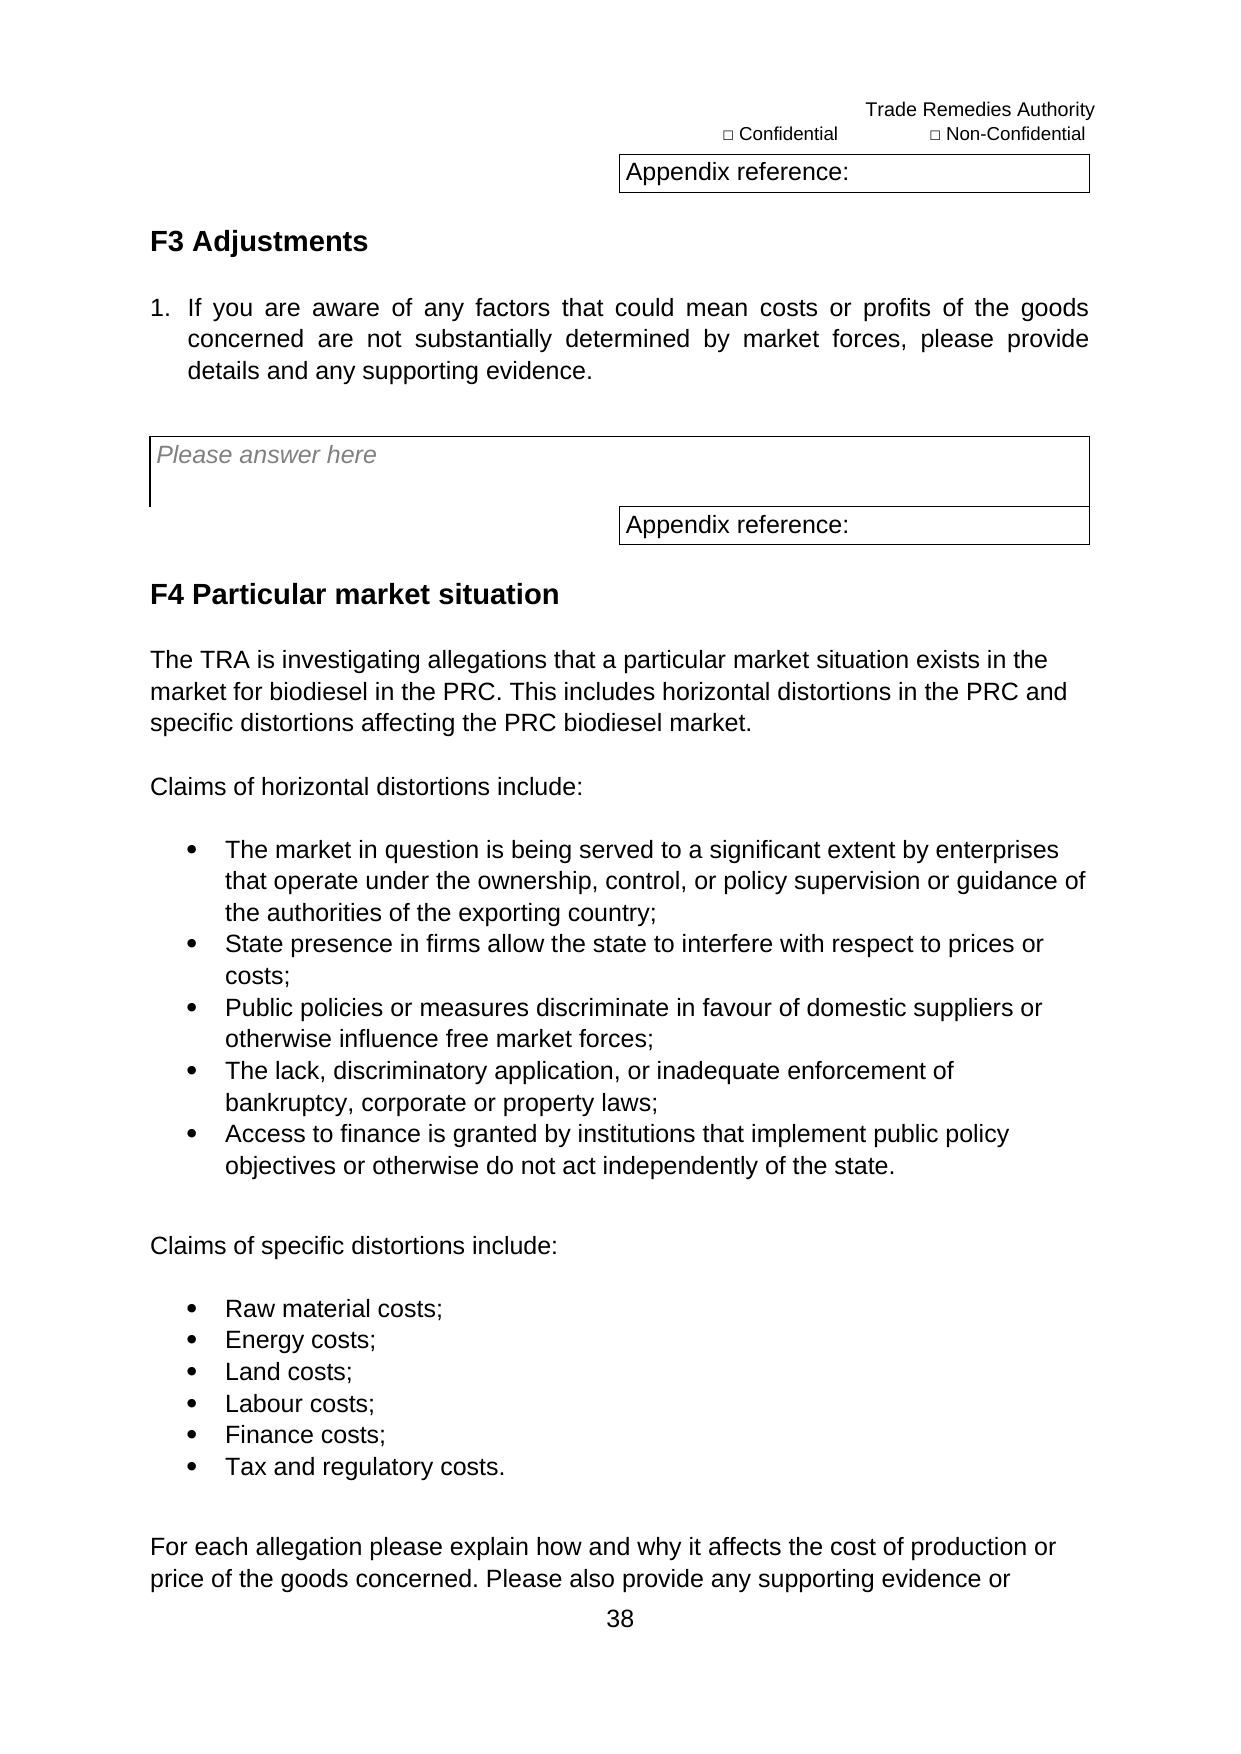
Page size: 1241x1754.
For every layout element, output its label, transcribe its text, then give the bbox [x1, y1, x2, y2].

list Public policies or measures discriminate in favour of domestic suppliers or otherwise influence free market forces; [187, 993, 1090, 1053]
text Claims of horizontal distortions include: [150, 772, 1090, 800]
list Finance costs; [187, 1420, 1090, 1449]
text For each allegation please explain how and why it affects the cost of production or price of the goods concerned. Please also provide any supporting evidence or [150, 1532, 1090, 1592]
list Land costs; [187, 1357, 1090, 1386]
table_header Please answer here [151, 437, 1089, 506]
table_cell Appendix reference: [620, 507, 1089, 544]
list If you are aware of any factors that could mean costs or profits of the goods concerned are not substantially determined by market forces, please provide details and any supporting evidence. [150, 293, 1090, 385]
table_cell [150, 155, 619, 192]
table_cell Appendix reference: [620, 155, 1089, 192]
list Labour costs; [187, 1389, 1090, 1418]
list State presence in firms allow the state to interfere with respect to prices or costs; [187, 929, 1090, 990]
list Raw material costs; [187, 1294, 1090, 1323]
list Access to finance is granted by institutions that implement public policy objectives or otherwise do not act independently of the state. [187, 1119, 1090, 1179]
list The lack, discriminatory application, or inadequate enforcement of bankruptcy, corporate or property laws; [187, 1056, 1090, 1116]
table_cell [150, 507, 619, 544]
list The market in question is being served to a significant extent by enterprises that operate under the ownership, control, or policy supervision or guidance of the authorities of the exporting country; [187, 835, 1090, 927]
list Energy costs; [187, 1325, 1090, 1354]
subtitle F4 Particular market situation [150, 577, 1090, 610]
text Claims of specific distortions include: [150, 1231, 1090, 1259]
subtitle F3 Adjustments [150, 224, 1090, 258]
text The TRA is investigating allegations that a particular market situation exists in the market for biodiesel in the PRC. This includes horizontal distortions in the PRC and specific distortions affecting the PRC biodiesel market. [150, 645, 1090, 737]
list Tax and regulatory costs. [187, 1452, 1090, 1481]
